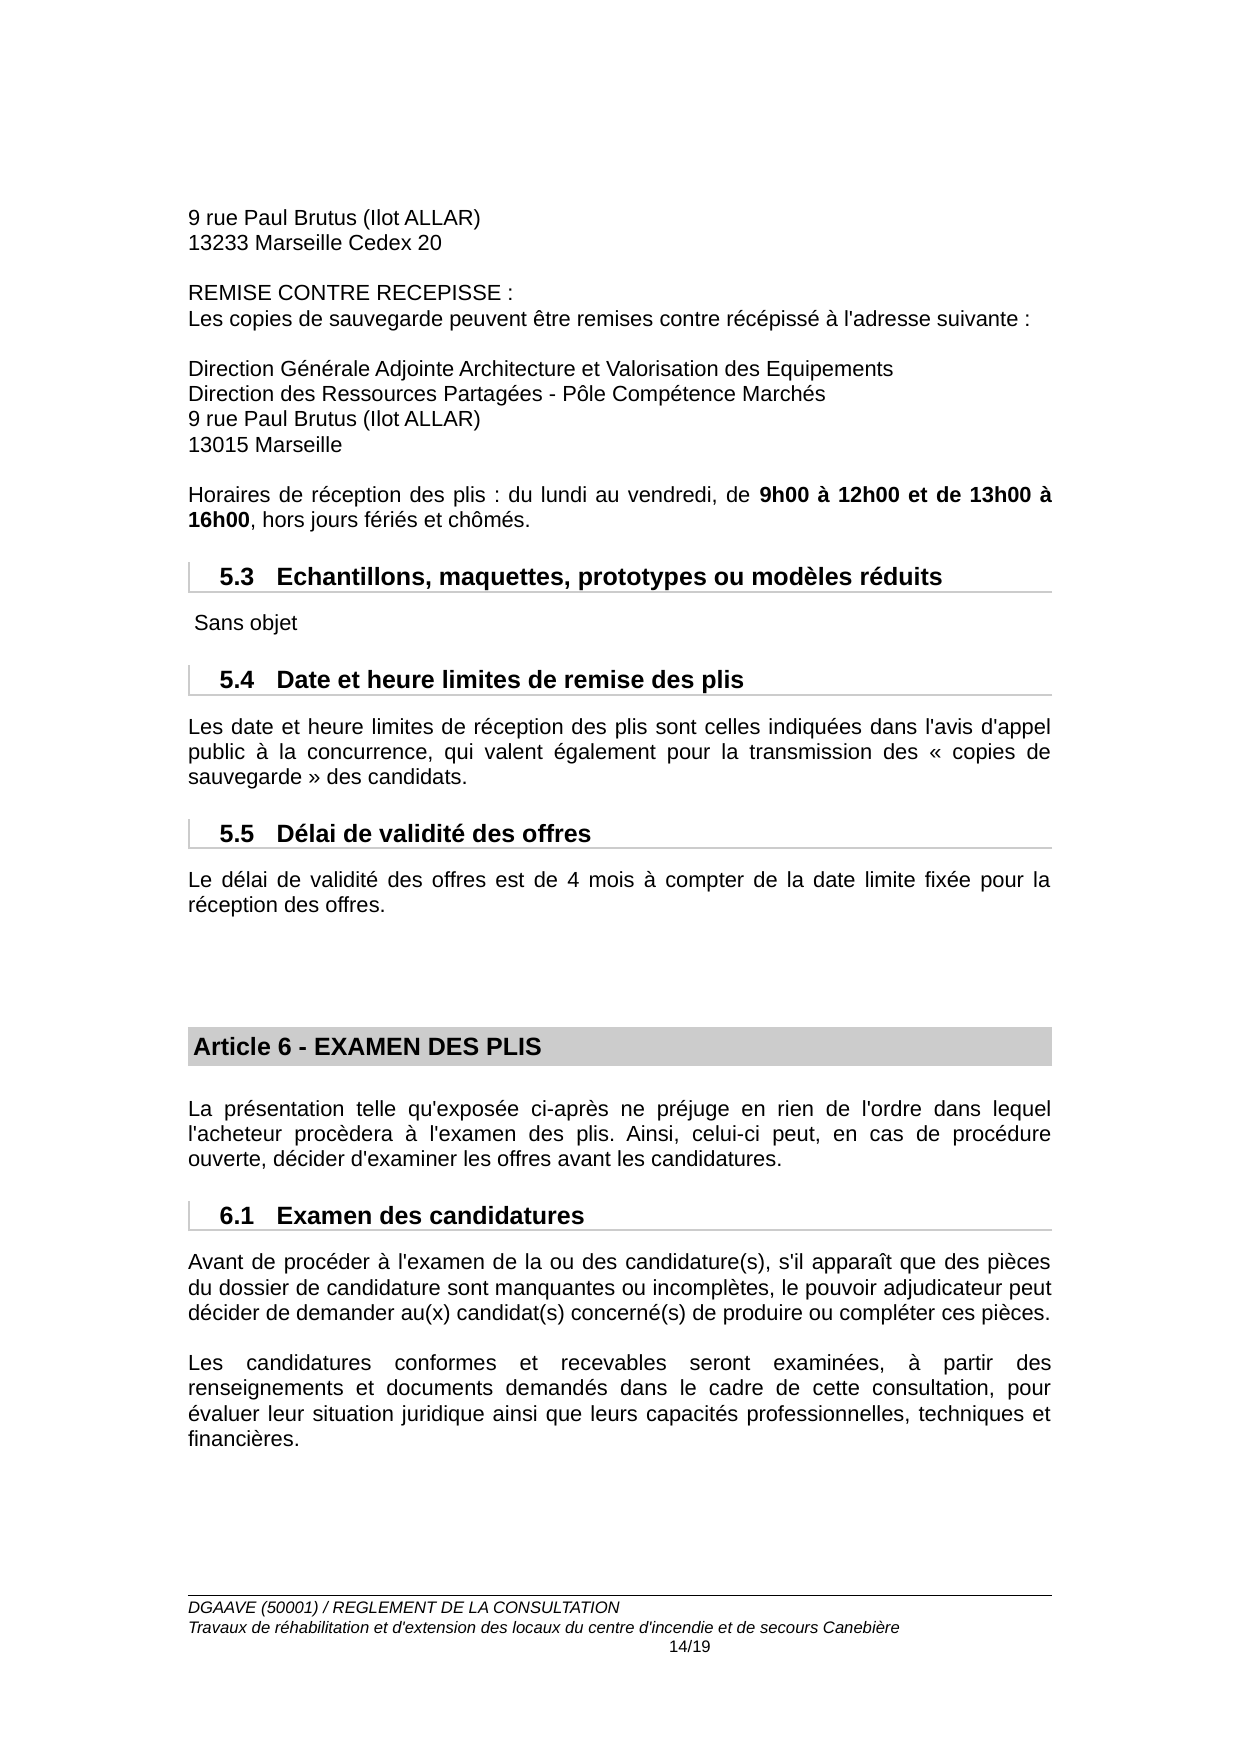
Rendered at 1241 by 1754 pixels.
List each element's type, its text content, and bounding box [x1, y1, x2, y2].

subtitle Date et heure limites de remise des plis [190, 665, 1052, 694]
subtitle Délai de validité des offres [190, 819, 1052, 847]
text 13015 Marseille [188, 431, 1052, 457]
text Les date et heure limites de réception des plis sont celles indiquées dans l'avis d'appel public à la concurrence, qui valent également pour la transmission des « copies de sauvegarde » des candidats. [188, 713, 1052, 789]
text Les candidatures conformes et recevables seront examinées, à partir des renseignements et documents demandés dans le cadre de cette consultation, pour évaluer leur situation juridique ainsi que leurs capacités professionnelles, techniques et financières. [188, 1350, 1052, 1451]
text Le délai de validité des offres est de 4 mois à compter de la date limite fixée pour la réception des offres. [188, 867, 1052, 918]
text La présentation telle qu'exposée ci-après ne préjuge en rien de l'ordre dans lequel l'acheteur procèdera à l'examen des plis. Ainsi, celui-ci peut, en cas de procédure ouverte, décider d'examiner les offres avant les candidatures. [188, 1096, 1052, 1171]
text Horaires de réception des plis : du lundi au vendredi, de 9h00 à 12h00 et de 13h00 à 16h00, hors jours fériés et chômés. [188, 482, 1052, 532]
subtitle Echantillons, maquettes, prototypes ou modèles réduits [190, 562, 1052, 591]
text Direction Générale Adjointe Architecture et Valorisation des Equipements [188, 356, 1052, 381]
subtitle Examen des candidatures [190, 1201, 1052, 1229]
text 9 rue Paul Brutus (Ilot ALLAR) [188, 406, 1052, 431]
text Avant de procéder à l'examen de la ou des candidature(s), s'il apparaît que des pièces du dossier de candidature sont manquantes ou incomplètes, le pouvoir adjudicateur peut décider de demander au(x) candidat(s) concerné(s) de produire ou compléter ces pièces. [188, 1249, 1052, 1325]
text 13233 Marseille Cedex 20 [188, 230, 1052, 255]
text REMISE CONTRE RECEPISSE : [188, 280, 1052, 305]
text Sans objet [188, 610, 1052, 636]
text Les copies de sauvegarde peuvent être remises contre récépissé à l'adresse suivante : [188, 305, 1052, 331]
subtitle EXAMEN DES PLIS [190, 1029, 1050, 1064]
text 9 rue Paul Brutus (Ilot ALLAR) [188, 204, 1052, 230]
text Direction des Ressources Partagées - Pôle Compétence Marchés [188, 381, 1052, 406]
